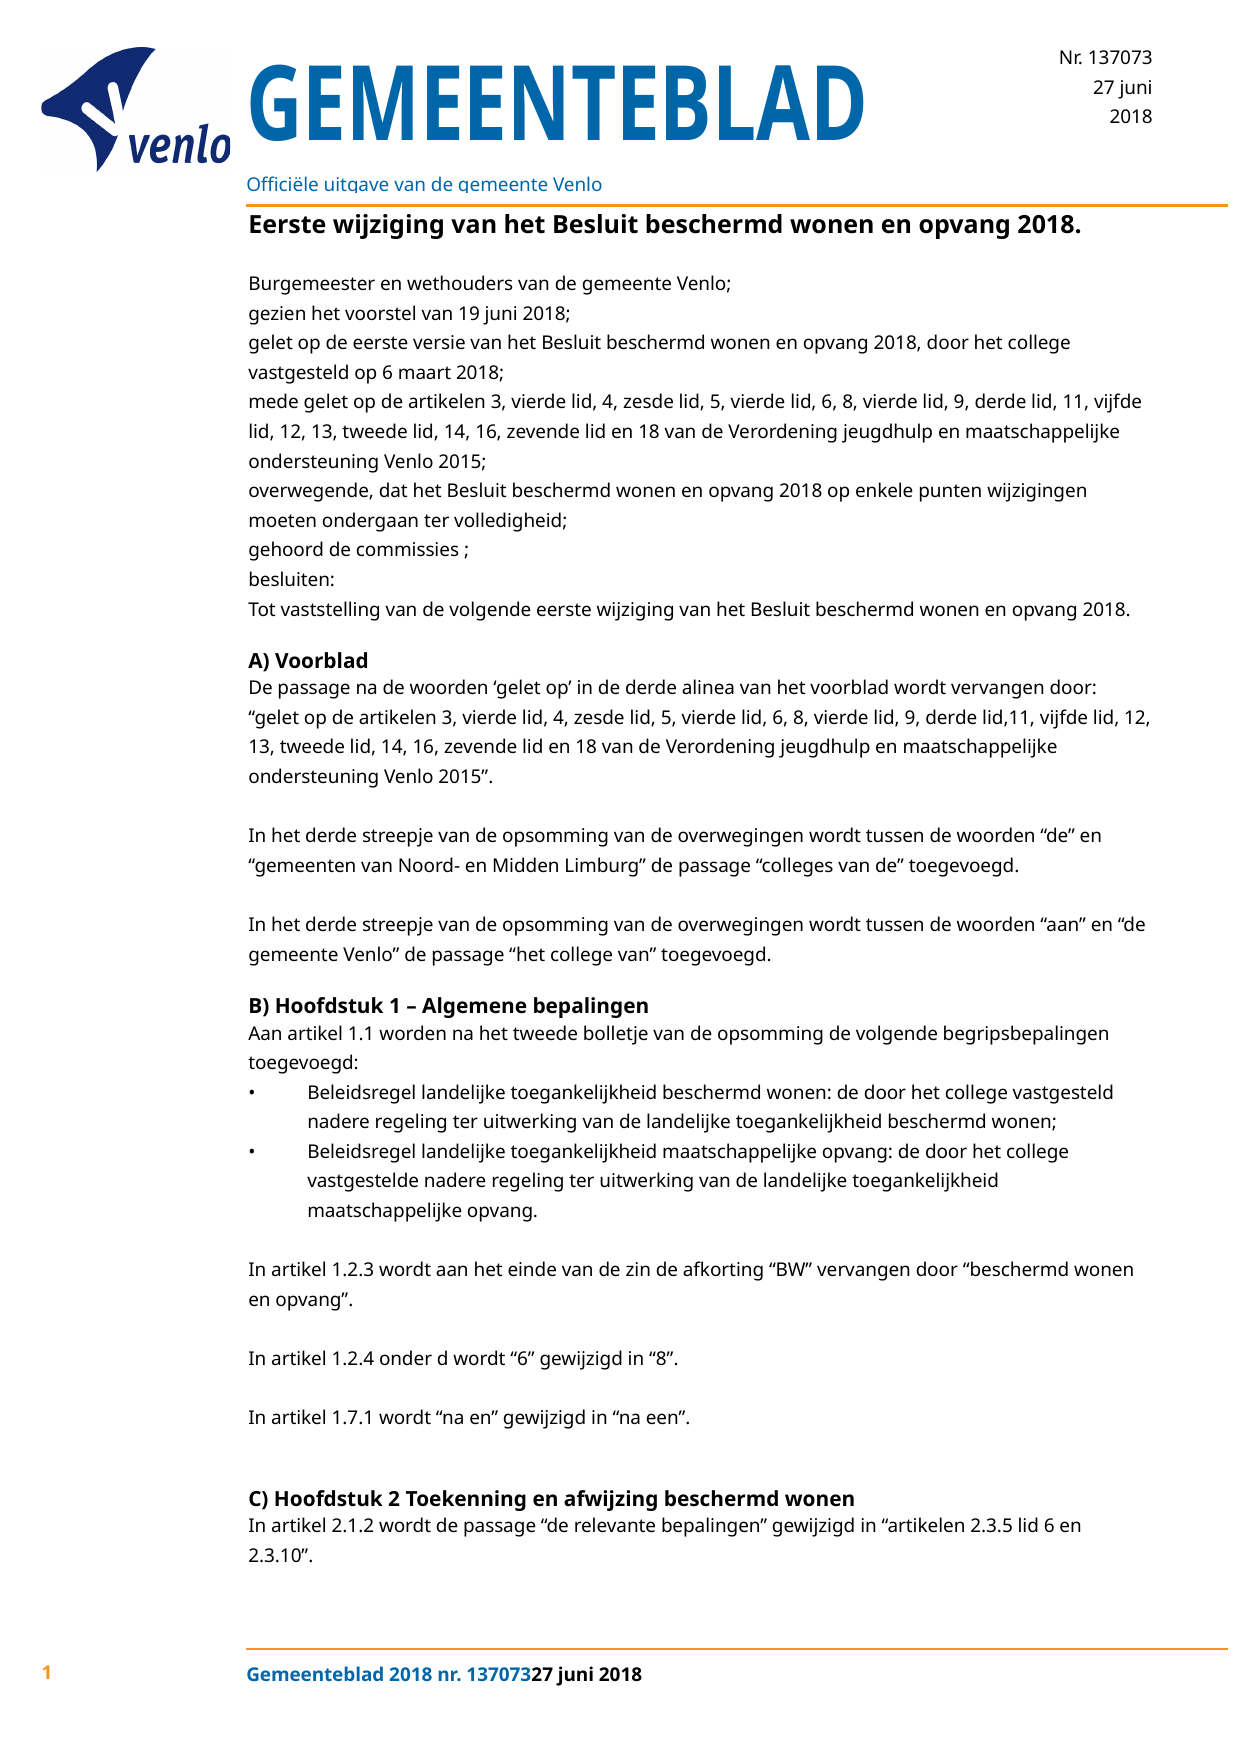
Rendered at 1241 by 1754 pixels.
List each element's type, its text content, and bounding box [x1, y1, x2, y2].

picture [41, 47, 231, 172]
text gezien het voorstel van 19 juni 2018; [248, 300, 1152, 326]
text De passage na de woorden ‘gelet op’ in de derde alinea van het voorblad wordt vervangen door: [248, 674, 1152, 700]
text Aan artikel 1.1 worden na het tweede bolletje van de opsomming de volgende begripsbepalingen toegevoegd: [248, 1020, 1152, 1075]
text overwegende, dat het Besluit beschermd wonen en opvang 2018 op enkele punten wijzigingen moeten ondergaan ter volledigheid; [248, 477, 1152, 533]
text mede gelet op de artikelen 3, vierde lid, 4, zesde lid, 5, vierde lid, 6, 8, vierde lid, 9, derde lid, 11, vijfde lid, 12, 13, tweede lid, 14, 16, zevende lid en 18 van de Verordening jeugdhulp en maatschappelijke ondersteuning Venlo 2015; [248, 389, 1152, 473]
text In artikel 1.2.3 wordt aan het einde van de zin de afkorting “BW” vervangen door “beschermd wonen en opvang”. [248, 1256, 1152, 1312]
list Beleidsregel landelijke toegankelijkheid beschermd wonen: de door het college vastgesteld nadere regeling ter uitwerking van de landelijke toegankelijkheid beschermd wonen; [248, 1079, 1152, 1134]
text gelet op de eerste versie van het Besluit beschermd wonen en opvang 2018, door het college vastgesteld op 6 maart 2018; [248, 329, 1152, 385]
text C) Hoofdstuk 2 Toekenning en afwijzing beschermd wonen [248, 1484, 1152, 1513]
text besluiten: [248, 566, 1152, 592]
text In artikel 2.1.2 wordt de passage “de relevante bepalingen” gewijzigd in “artikelen 2.3.5 lid 6 en 2.3.10”. [248, 1513, 1152, 1568]
text Burgemeester en wethouders van de gemeente Venlo; [248, 270, 1152, 296]
text B) Hoofdstuk 1 – Algemene bepalingen [248, 991, 1152, 1020]
list Beleidsregel landelijke toegankelijkheid maatschappelijke opvang: de door het college vastgestelde nadere regeling ter uitwerking van de landelijke toegankelijkheid maatschappelijke opvang. [248, 1138, 1152, 1223]
text Eerste wijziging van het Besluit beschermd wonen en opvang 2018. [248, 207, 1152, 241]
text In artikel 1.7.1 wordt “na en” gewijzigd in “na een”. [248, 1404, 1152, 1430]
text Tot vaststelling van de volgende eerste wijziging van het Besluit beschermd wonen en opvang 2018. [248, 596, 1152, 621]
text In artikel 1.2.4 onder d wordt “6” gewijzigd in “8”. [248, 1345, 1152, 1371]
text In het derde streepje van de opsomming van de overwegingen wordt tussen de woorden “de” en “gemeenten van Noord- en Midden Limburg” de passage “colleges van de” toegevoegd. [248, 822, 1152, 878]
text “gelet op de artikelen 3, vierde lid, 4, zesde lid, 5, vierde lid, 6, 8, vierde lid, 9, derde lid,11, vijfde lid, 12, 13, tweede lid, 14, 16, zevende lid en 18 van de Verordening jeugdhulp en maatschappelijke ondersteuning Venlo 2015”. [248, 704, 1152, 789]
text In het derde streepje van de opsomming van de overwegingen wordt tussen de woorden “aan” en “de gemeente Venlo” de passage “het college van” toegevoegd. [248, 911, 1152, 967]
text A) Voorblad [248, 646, 1152, 674]
text gehoord de commissies ; [248, 537, 1152, 562]
